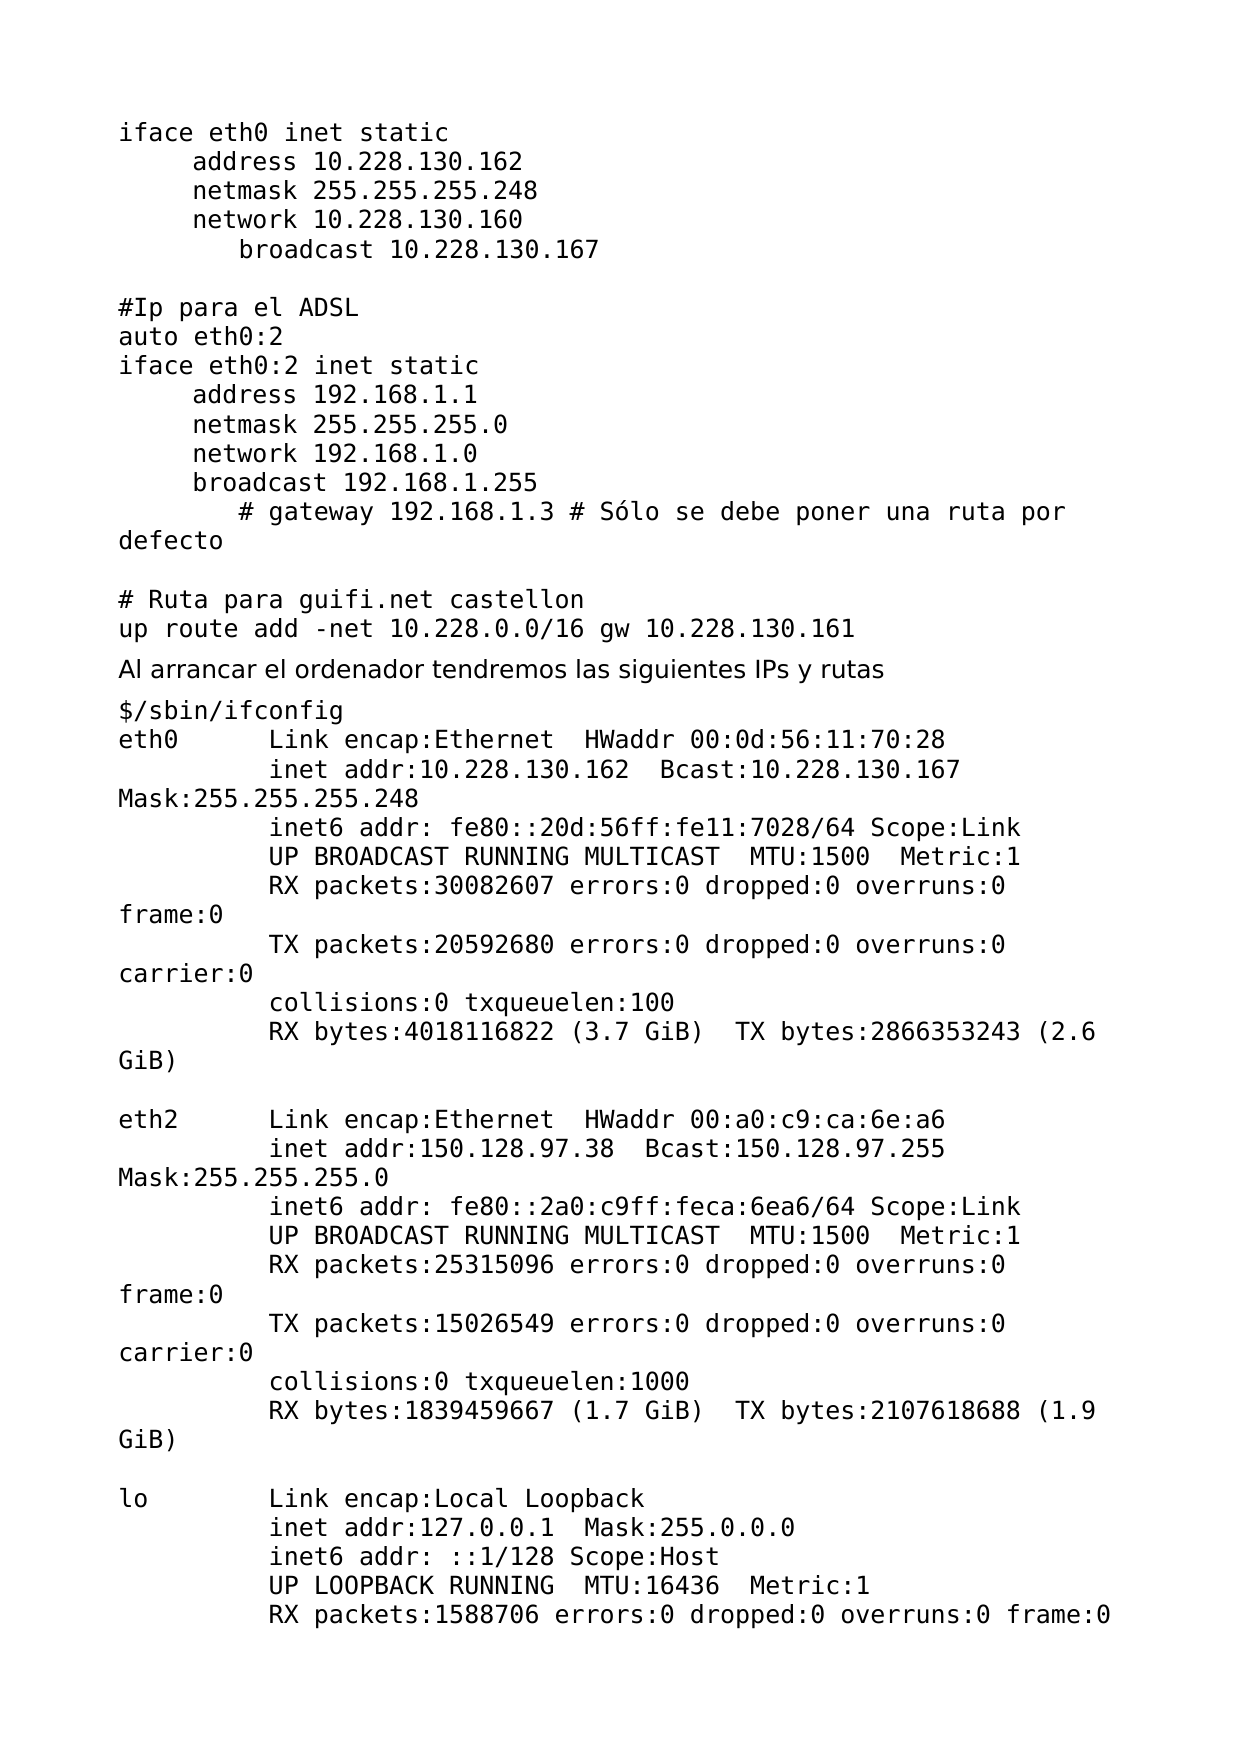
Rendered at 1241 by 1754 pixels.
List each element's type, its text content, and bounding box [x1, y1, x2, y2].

text iface eth0 inet static address 10.228.130.162 netmask 255.255.255.248 network 10.228.130.160 broadcast 10.228.130.167 #Ip para el ADSL auto eth0:2 iface eth0:2 inet static address 192.168.1.1 netmask 255.255.255.0 network 192.168.1.0 broadcast 192.168.1.255 # gateway 192.168.1.3 # Sólo se debe poner una ruta por defecto # Ruta para guifi.net castellon up route add -net 10.228.0.0/16 gw 10.228.130.161 [118, 118, 1122, 643]
text $/sbin/ifconfig eth0 Link encap:Ethernet HWaddr 00:0d:56:11:70:28 inet addr:10.228.130.162 Bcast:10.228.130.167 Mask:255.255.255.248 inet6 addr: fe80::20d:56ff:fe11:7028/64 Scope:Link UP BROADCAST RUNNING MULTICAST MTU:1500 Metric:1 RX packets:30082607 errors:0 dropped:0 overruns:0 frame:0 TX packets:20592680 errors:0 dropped:0 overruns:0 carrier:0 collisions:0 txqueuelen:100 RX bytes:4018116822 (3.7 GiB) TX bytes:2866353243 (2.6 GiB) eth2 Link encap:Ethernet HWaddr 00:a0:c9:ca:6e:a6 inet addr:150.128.97.38 Bcast:150.128.97.255 Mask:255.255.255.0 inet6 addr: fe80::2a0:c9ff:feca:6ea6/64 Scope:Link UP BROADCAST RUNNING MULTICAST MTU:1500 Metric:1 RX packets:25315096 errors:0 dropped:0 overruns:0 frame:0 TX packets:15026549 errors:0 dropped:0 overruns:0 carrier:0 collisions:0 txqueuelen:1000 RX bytes:1839459667 (1.7 GiB) TX bytes:2107618688 (1.9 GiB) lo Link encap:Local Loopback inet addr:127.0.0.1 Mask:255.0.0.0 inet6 addr: ::1/128 Scope:Host UP LOOPBACK RUNNING MTU:16436 Metric:1 RX packets:1588706 errors:0 dropped:0 overruns:0 frame:0 [118, 697, 1122, 1630]
text Al arrancar el ordenador tendremos las siguientes IPs y rutas [118, 655, 1122, 684]
